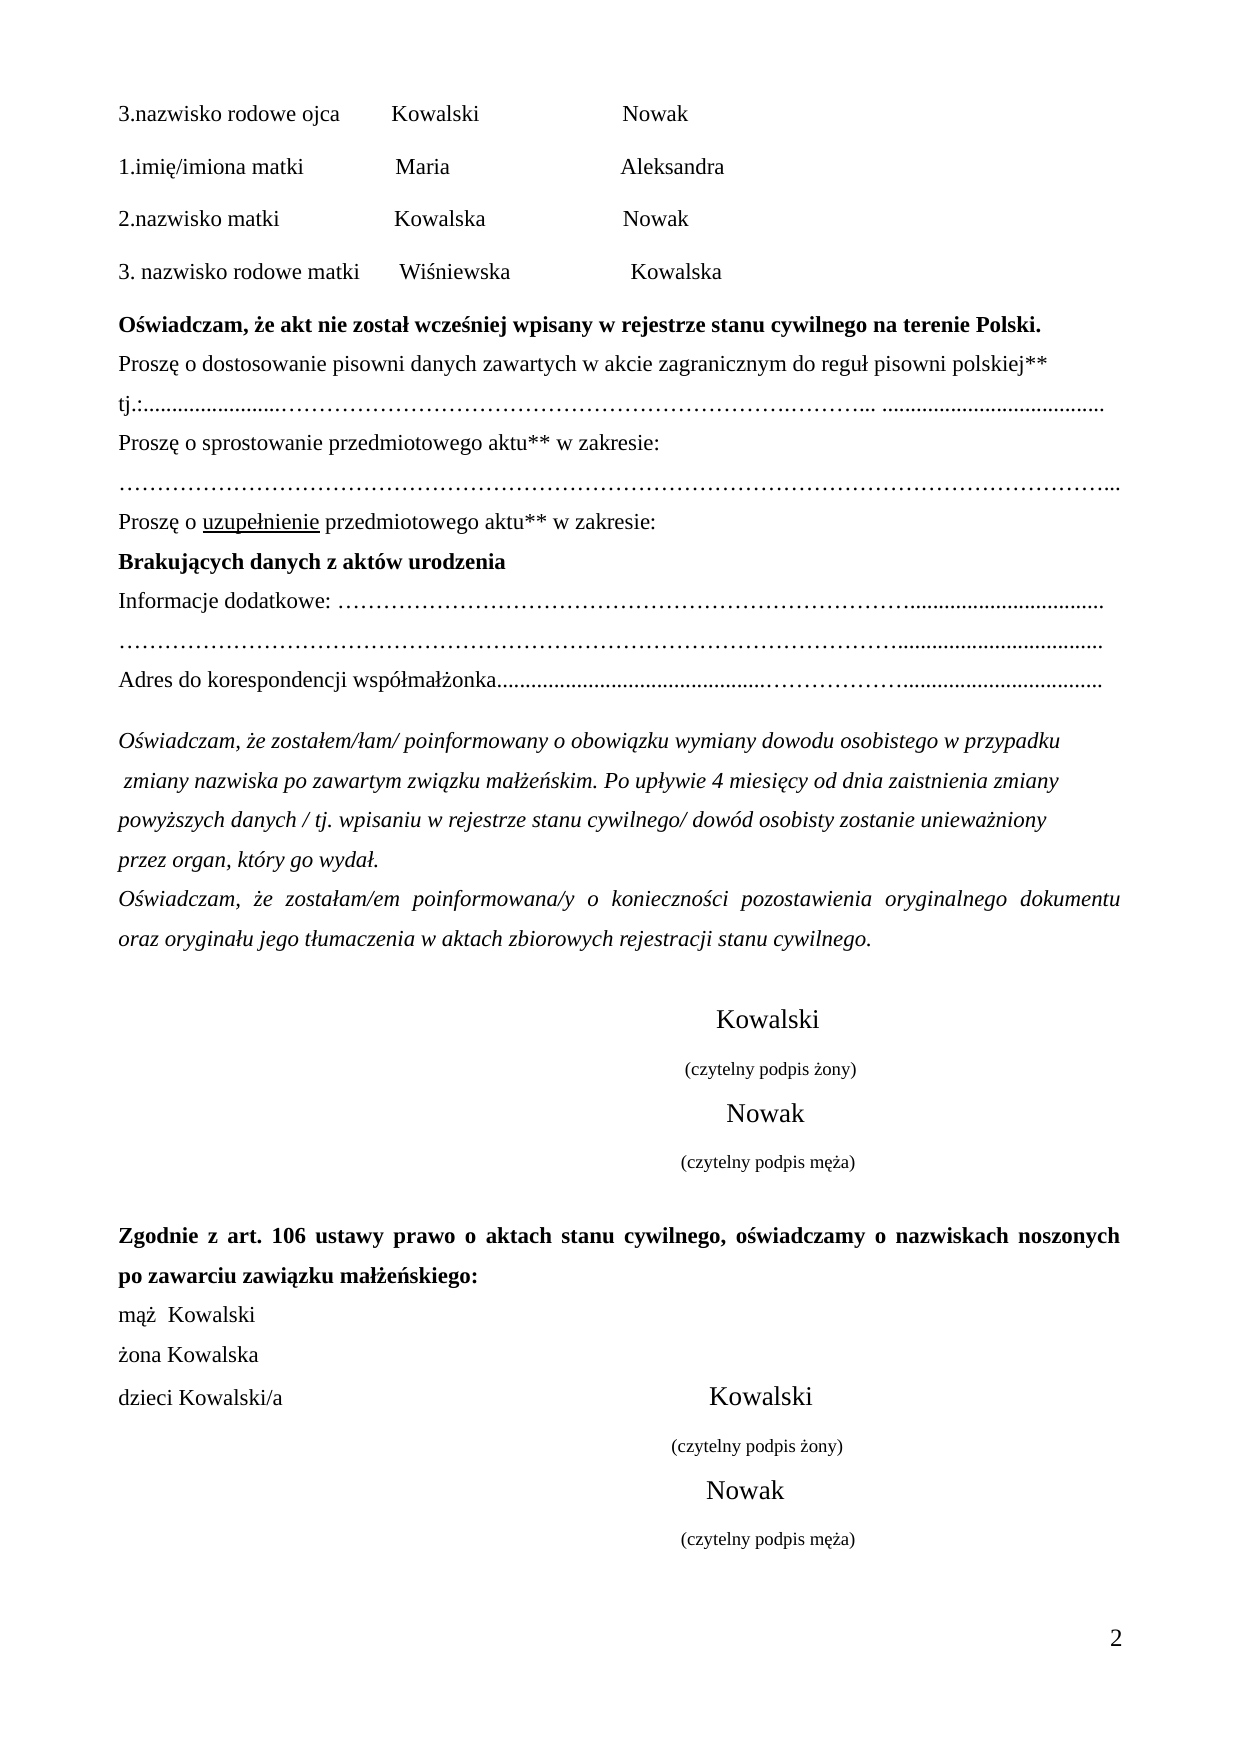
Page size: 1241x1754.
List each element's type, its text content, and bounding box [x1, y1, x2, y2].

text (czytelny podpis żony) [118, 1427, 1122, 1458]
text mąż Kowalski [118, 1302, 1122, 1328]
text Zgodnie z art. 106 ustawy prawo o aktach stanu cywilnego, oświadczamy o nazwiskach noszonych po zawarciu zawiązku małżeńskiego: [118, 1223, 1122, 1288]
text Oświadczam, że zostałam/em poinformowana/y o konieczności pozostawienia oryginalnego dokumentu oraz oryginału jego tłumaczenia w aktach zbiorowych rejestracji stanu cywilnego. [118, 885, 1122, 951]
text Informacje dodatkowe: ………………………………………………………………….................................. [118, 587, 1122, 614]
text Kowalski [568, 1004, 1122, 1035]
text 2.nazwisko matki Kowalska Nowak [118, 206, 1122, 232]
text Oświadczam, że zostałem/łam/ poinformowany o obowiązku wymiany dowodu osobistego w przypadku [118, 727, 1122, 754]
text …………………………………………………………………………………………………………………... [118, 469, 1122, 495]
text Nowak [118, 1097, 1122, 1128]
text Oświadczam, że akt nie został wcześniej wpisany w rejestrze stanu cywilnego na terenie Polski. [118, 311, 1122, 337]
text 1.imię/imiona matki Maria Aleksandra [118, 153, 1122, 179]
text dzieci Kowalski/a Kowalski [118, 1381, 1122, 1412]
text Proszę o dostosowanie pisowni danych zawartych w akcie zagranicznym do reguł pisowni polskiej** tj.:........................………………………………………………………….………... ....................................... [118, 350, 1122, 416]
text (czytelny podpis męża) [118, 1144, 1122, 1175]
text (czytelny podpis żony) [118, 1050, 1122, 1081]
text Adres do korespondencji współmałżonka...............................................………………................................... [118, 666, 1122, 693]
text 3.nazwisko rodowe ojca Kowalski Nowak [118, 100, 1122, 126]
text Nowak [118, 1474, 1122, 1505]
text zmiany nazwiska po zawartym związku małżeńskim. Po upływie 4 miesięcy od dnia zaistnienia zmiany powyższych danych / tj. wpisaniu w rejestrze stanu cywilnego/ dowód osobisty zostanie unieważniony przez organ, który go wydał. [118, 767, 1122, 872]
text Proszę o uzupełnienie przedmiotowego aktu** w zakresie: [118, 508, 1122, 535]
text (czytelny podpis męża) [118, 1521, 1122, 1552]
text żona Kowalska [118, 1341, 1122, 1367]
text 3. nazwisko rodowe matki Wiśniewska Kowalska [118, 258, 1122, 284]
text Brakujących danych z aktów urodzenia [118, 548, 1122, 574]
text Proszę o sprostowanie przedmiotowego aktu** w zakresie: [118, 429, 1122, 456]
text ………………………………………………………………………………………….................................... [118, 627, 1122, 653]
